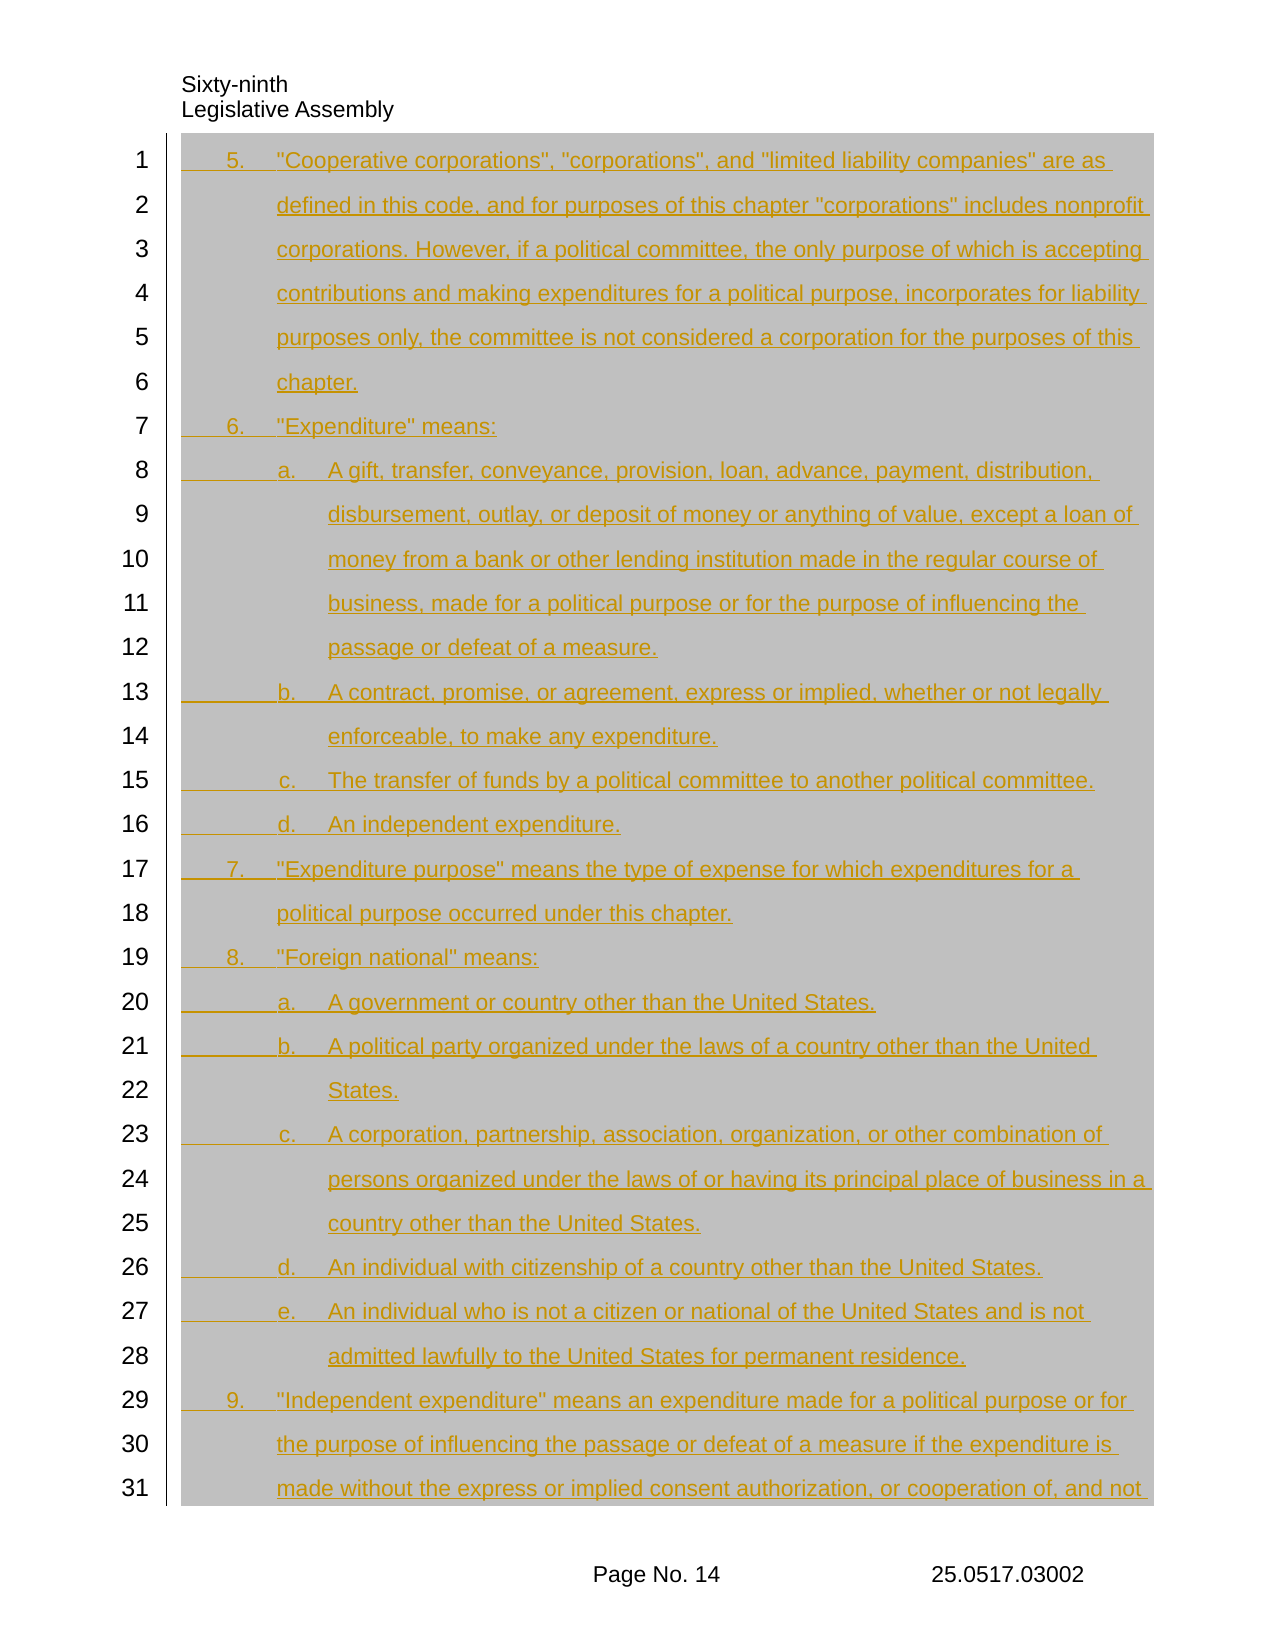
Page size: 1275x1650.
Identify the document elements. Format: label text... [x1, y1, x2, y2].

text 6. "Expenditure" means: [181, 399, 1154, 443]
text 9. "Independent expenditure" means an expenditure made for a political purpose or for the purpose of influencing the passage or defeat of a measure if the expenditure is made without the express or implied consent authorization, or cooperation of, and not [181, 1373, 1154, 1506]
text a. A gift, transfer, conveyance, provision, loan, advance, payment, distribution, disbursement, outlay, or deposit of money or anything of value, except a loan of money from a bank or other lending institution made in the regular course of business, made for a political purpose or for the purpose of influencing the passage or defeat of a measure. [181, 443, 1154, 664]
text 5. "Cooperative corporations", "corporations", and "limited liability companies" are as defined in this code, and for purposes of this chapter "corporations" includes nonprofit corporations. However, if a political committee, the only purpose of which is accepting contributions and making expenditures for a political purpose, incorporates for liability purposes only, the committee is not considered a corporation for the purposes of this chapter. [181, 133, 1154, 399]
text b. A contract, promise, or agreement, express or implied, whether or not legally enforceable, to make any expenditure. [181, 664, 1154, 753]
text c. A corporation, partnership, association, organization, or other combination of persons organized under the laws of or having its principal place of business in a country other than the United States. [181, 1107, 1154, 1240]
text c. The transfer of funds by a political committee to another political committee. [181, 753, 1154, 797]
text 7. "Expenditure purpose" means the type of expense for which expenditures for a political purpose occurred under this chapter. [181, 842, 1154, 930]
text e. An individual who is not a citizen or national of the United States and is not admitted lawfully to the United States for permanent residence. [181, 1284, 1154, 1373]
text 8. "Foreign national" means: [181, 930, 1154, 974]
text d. An individual with citizenship of a country other than the United States. [181, 1240, 1154, 1284]
text b. A political party organized under the laws of a country other than the United States. [181, 1019, 1154, 1107]
text a. A government or country other than the United States. [181, 974, 1154, 1019]
text d. An independent expenditure. [181, 797, 1154, 842]
